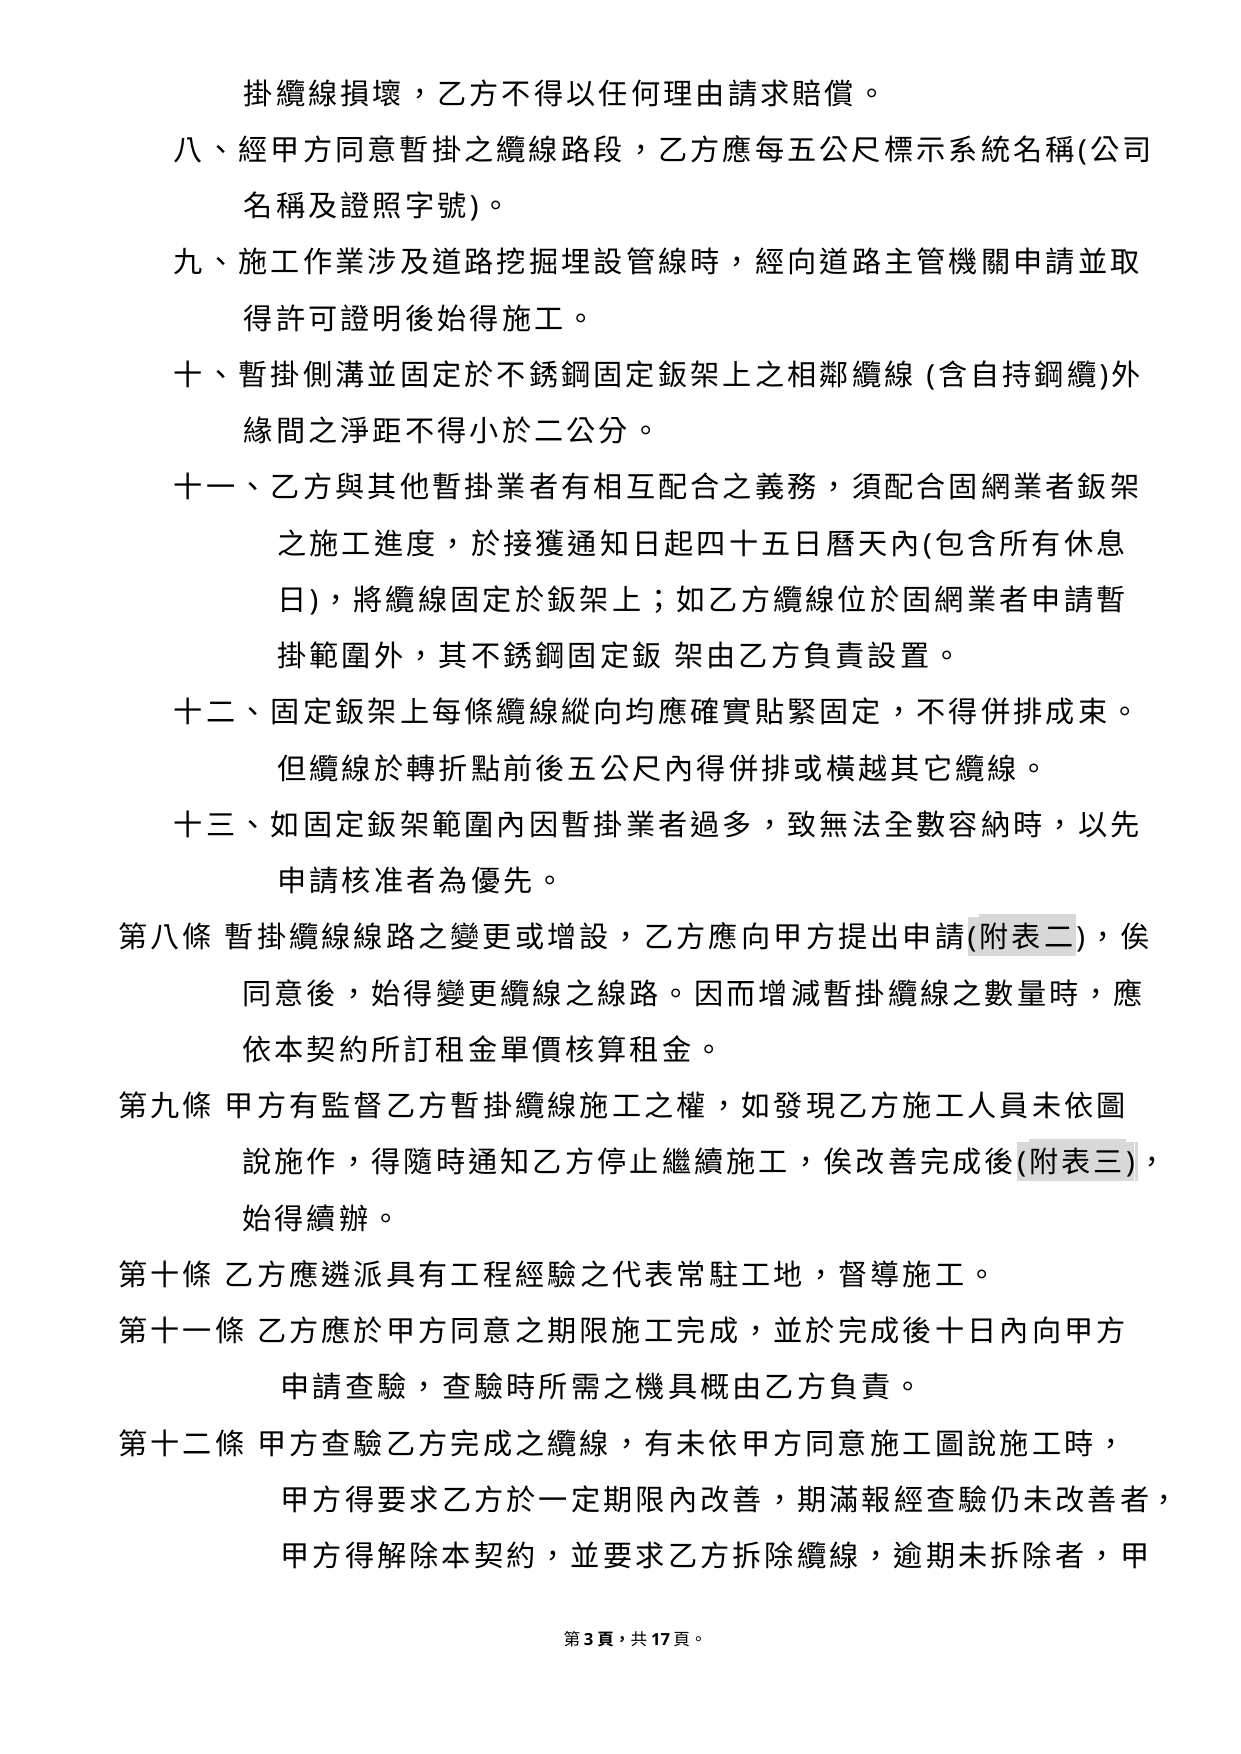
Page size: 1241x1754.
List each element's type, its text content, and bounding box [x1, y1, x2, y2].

text 十一、乙方與其他暫掛業者有相互配合之義務，須配合固網業者鈑架之施工進度，於接獲通知日起四十五日曆天內(包含所有休息日)，將纜線固定於鈑架上；如乙方纜線位於固網業者申請暫掛範圍外，其不銹鋼固定鈑 架由乙方負責設置。 [174, 453, 1152, 678]
text 掛纜線損壞，乙方不得以任何理由請求賠償。 [174, 59, 1152, 115]
text 九、施工作業涉及道路挖掘埋設管線時，經向道路主管機關申請並取得許可證明後始得施工。 [174, 228, 1152, 340]
text 第十條 乙方應遴派具有工程經驗之代表常駐工地，督導施工。 [118, 1240, 1152, 1297]
text 十二、固定鈑架上每條纜線縱向均應確實貼緊固定，不得併排成束。但纜線於轉折點前後五公尺內得併排或橫越其它纜線。 [174, 678, 1152, 790]
text 十三、如固定鈑架範圍內因暫掛業者過多，致無法全數容納時，以先申請核准者為優先。 [174, 790, 1152, 903]
text 十、暫掛側溝並固定於不銹鋼固定鈑架上之相鄰纜線 (含自持鋼纜)外緣間之淨距不得小於二公分。 [174, 340, 1152, 453]
text 第十二條 甲方查驗乙方完成之纜線，有未依甲方同意施工圖說施工時，甲方得要求乙方於一定期限內改善，期滿報經查驗仍未改善者，甲方得解除本契約，並要求乙方拆除纜線，逾期未拆除者，甲方得僱工拆除，拆除費用由乙方負擔，或得由未退還之未到期使用費或履約保證金扣除。 [118, 1409, 1152, 1578]
text 八、經甲方同意暫掛之纜線路段，乙方應每五公尺標示系統名稱(公司名稱及證照字號)。 [174, 115, 1152, 228]
text 第八條 暫掛纜線線路之變更或增設，乙方應向甲方提出申請(附表二)，俟同意後，始得變更纜線之線路。因而增減暫掛纜線之數量時，應依本契約所訂租金單價核算租金。 [118, 903, 1152, 1072]
text 第九條 甲方有監督乙方暫掛纜線施工之權，如發現乙方施工人員未依圖說施作，得隨時通知乙方停止繼續施工，俟改善完成後(附表三)，始得續辦。 [118, 1072, 1152, 1240]
text 第十一條 乙方應於甲方同意之期限施工完成，並於完成後十日內向甲方申請查驗，查驗時所需之機具概由乙方負責。 [118, 1297, 1152, 1409]
